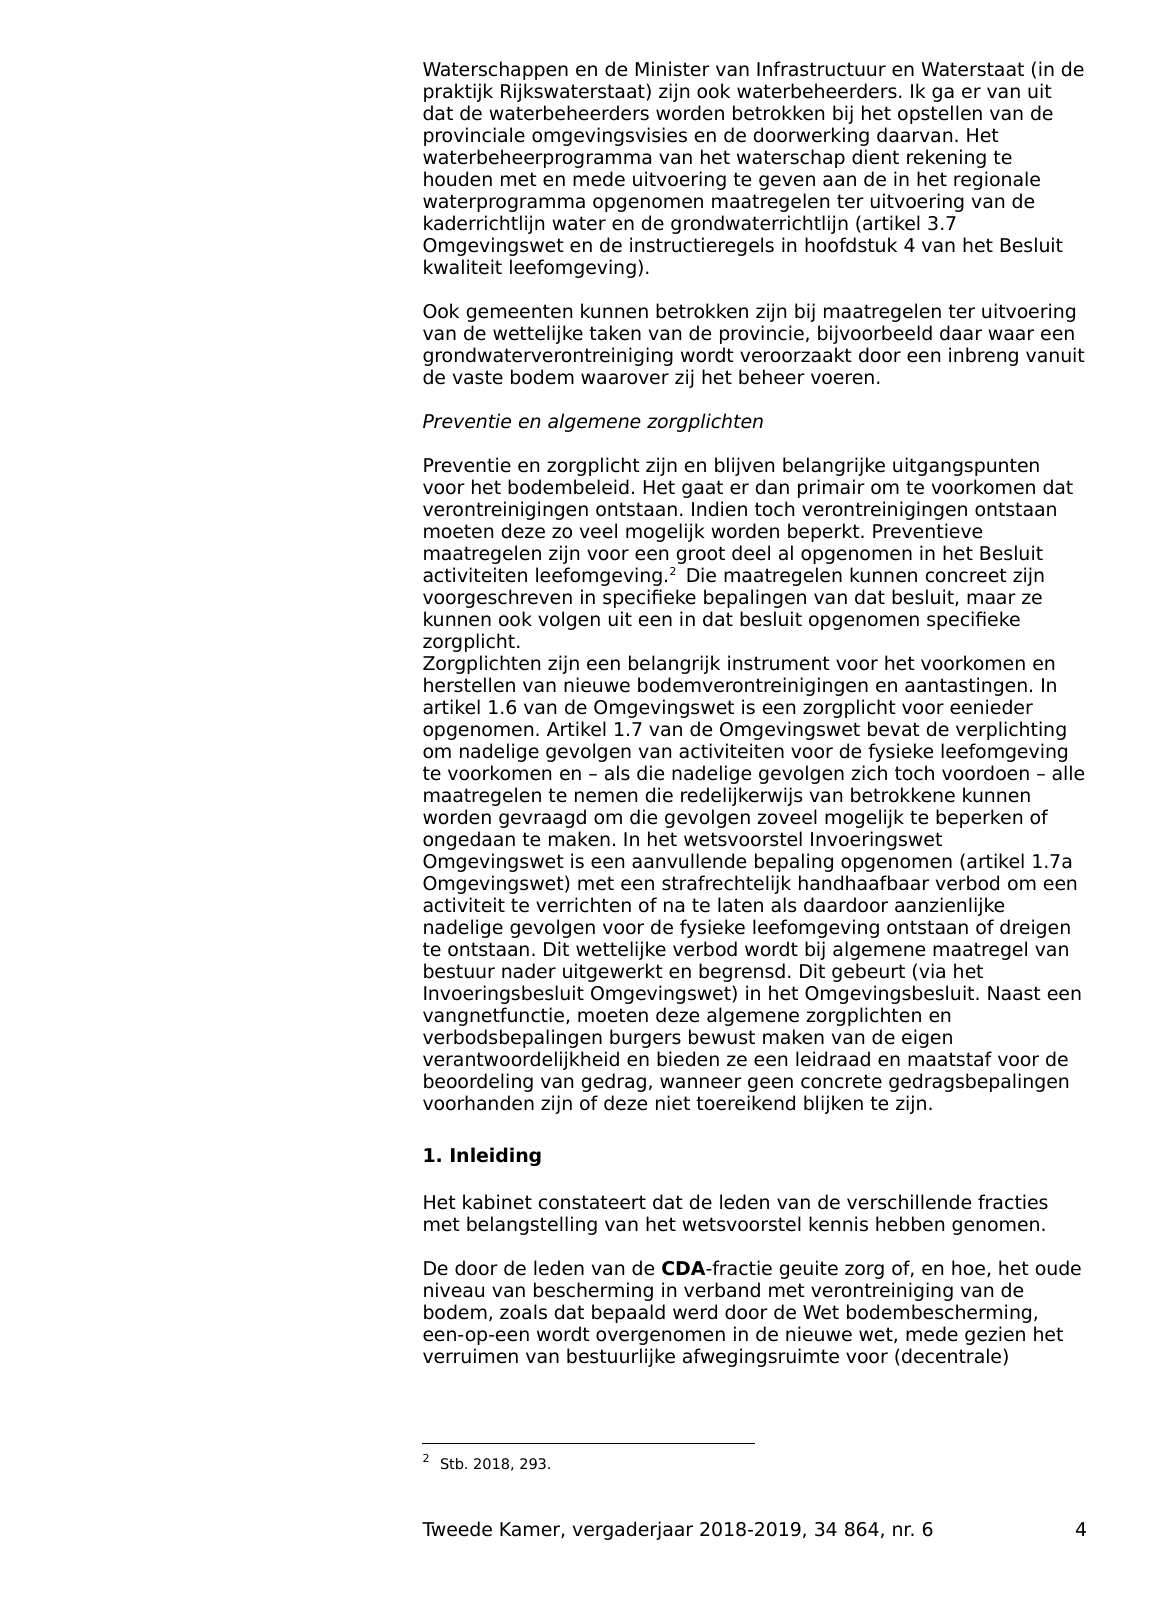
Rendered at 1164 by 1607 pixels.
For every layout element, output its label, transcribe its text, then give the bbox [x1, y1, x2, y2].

text Stb. 2018, 293. [422, 1452, 1087, 1474]
text Ook gemeenten kunnen betrokken zijn bij maatregelen ter uitvoering van de wettelijke taken van de provincie, bijvoorbeeld daar waar een grondwaterverontreiniging wordt veroorzaakt door een inbreng vanuit de vaste bodem waarover zij het beheer voeren. [422, 301, 1087, 389]
text De door de leden van de CDA-fractie geuite zorg of, en hoe, het oude niveau van bescherming in verband met verontreiniging van de bodem, zoals dat bepaald werd door de Wet bodembescherming, een-op-een wordt overgenomen in de nieuwe wet, mede gezien het verruimen van bestuurlijke afwegingsruimte voor (decentrale) [422, 1258, 1087, 1368]
subtitle 1. Inleiding [422, 1145, 1087, 1167]
text Waterschappen en de Minister van Infrastructuur en Waterstaat (in de praktijk Rijkswaterstaat) zijn ook waterbeheerders. Ik ga er van uit dat de waterbeheerders worden betrokken bij het opstellen van de provinciale omgevingsvisies en de doorwerking daarvan. Het waterbeheerprogramma van het waterschap dient rekening te houden met en mede uitvoering te geven aan de in het regionale waterprogramma opgenomen maatregelen ter uitvoering van de kaderrichtlijn water en de grondwaterrichtlijn (artikel 3.7 Omgevingswet en de instructieregels in hoofdstuk 4 van het Besluit kwaliteit leefomgeving). [422, 59, 1087, 279]
text Zorgplichten zijn een belangrijk instrument voor het voorkomen en herstellen van nieuwe bodemverontreinigingen en aantastingen. In artikel 1.6 van de Omgevingswet is een zorgplicht voor eenieder opgenomen. Artikel 1.7 van de Omgevingswet bevat de verplichting om nadelige gevolgen van activiteiten voor de fysieke leefomgeving te voorkomen en – als die nadelige gevolgen zich toch voordoen – alle maatregelen te nemen die redelijkerwijs van betrokkene kunnen worden gevraagd om die gevolgen zoveel mogelijk te beperken of ongedaan te maken. In het wetsvoorstel Invoeringswet Omgevingswet is een aanvullende bepaling opgenomen (artikel 1.7a Omgevingswet) met een strafrechtelijk handhaafbaar verbod om een activiteit te verrichten of na te laten als daardoor aanzienlijke nadelige gevolgen voor de fysieke leefomgeving ontstaan of dreigen te ontstaan. Dit wettelijke verbod wordt bij algemene maatregel van bestuur nader uitgewerkt en begrensd. Dit gebeurt (via het Invoeringsbesluit Omgevingswet) in het Omgevingsbesluit. Naast een vangnetfunctie, moeten deze algemene zorgplichten en verbodsbepalingen burgers bewust maken van de eigen verantwoordelijkheid en bieden ze een leidraad en maatstaf voor de beoordeling van gedrag, wanneer geen concrete gedragsbepalingen voorhanden zijn of deze niet toereikend blijken te zijn. [422, 653, 1087, 1115]
text Preventie en zorgplicht zijn en blijven belangrijke uitgangspunten voor het bodembeleid. Het gaat er dan primair om te voorkomen dat verontreinigingen ontstaan. Indien toch verontreinigingen ontstaan moeten deze zo veel mogelijk worden beperkt. Preventieve maatregelen zijn voor een groot deel al opgenomen in het Besluit activiteiten leefomgeving. Die maatregelen kunnen concreet zijn voorgeschreven in specifieke bepalingen van dat besluit, maar ze kunnen ook volgen uit een in dat besluit opgenomen specifieke zorgplicht. [422, 455, 1087, 653]
text Het kabinet constateert dat de leden van de verschillende fracties met belangstelling van het wetsvoorstel kennis hebben genomen. [422, 1192, 1087, 1236]
subtitle Preventie en algemene zorgplichten [422, 411, 1087, 433]
